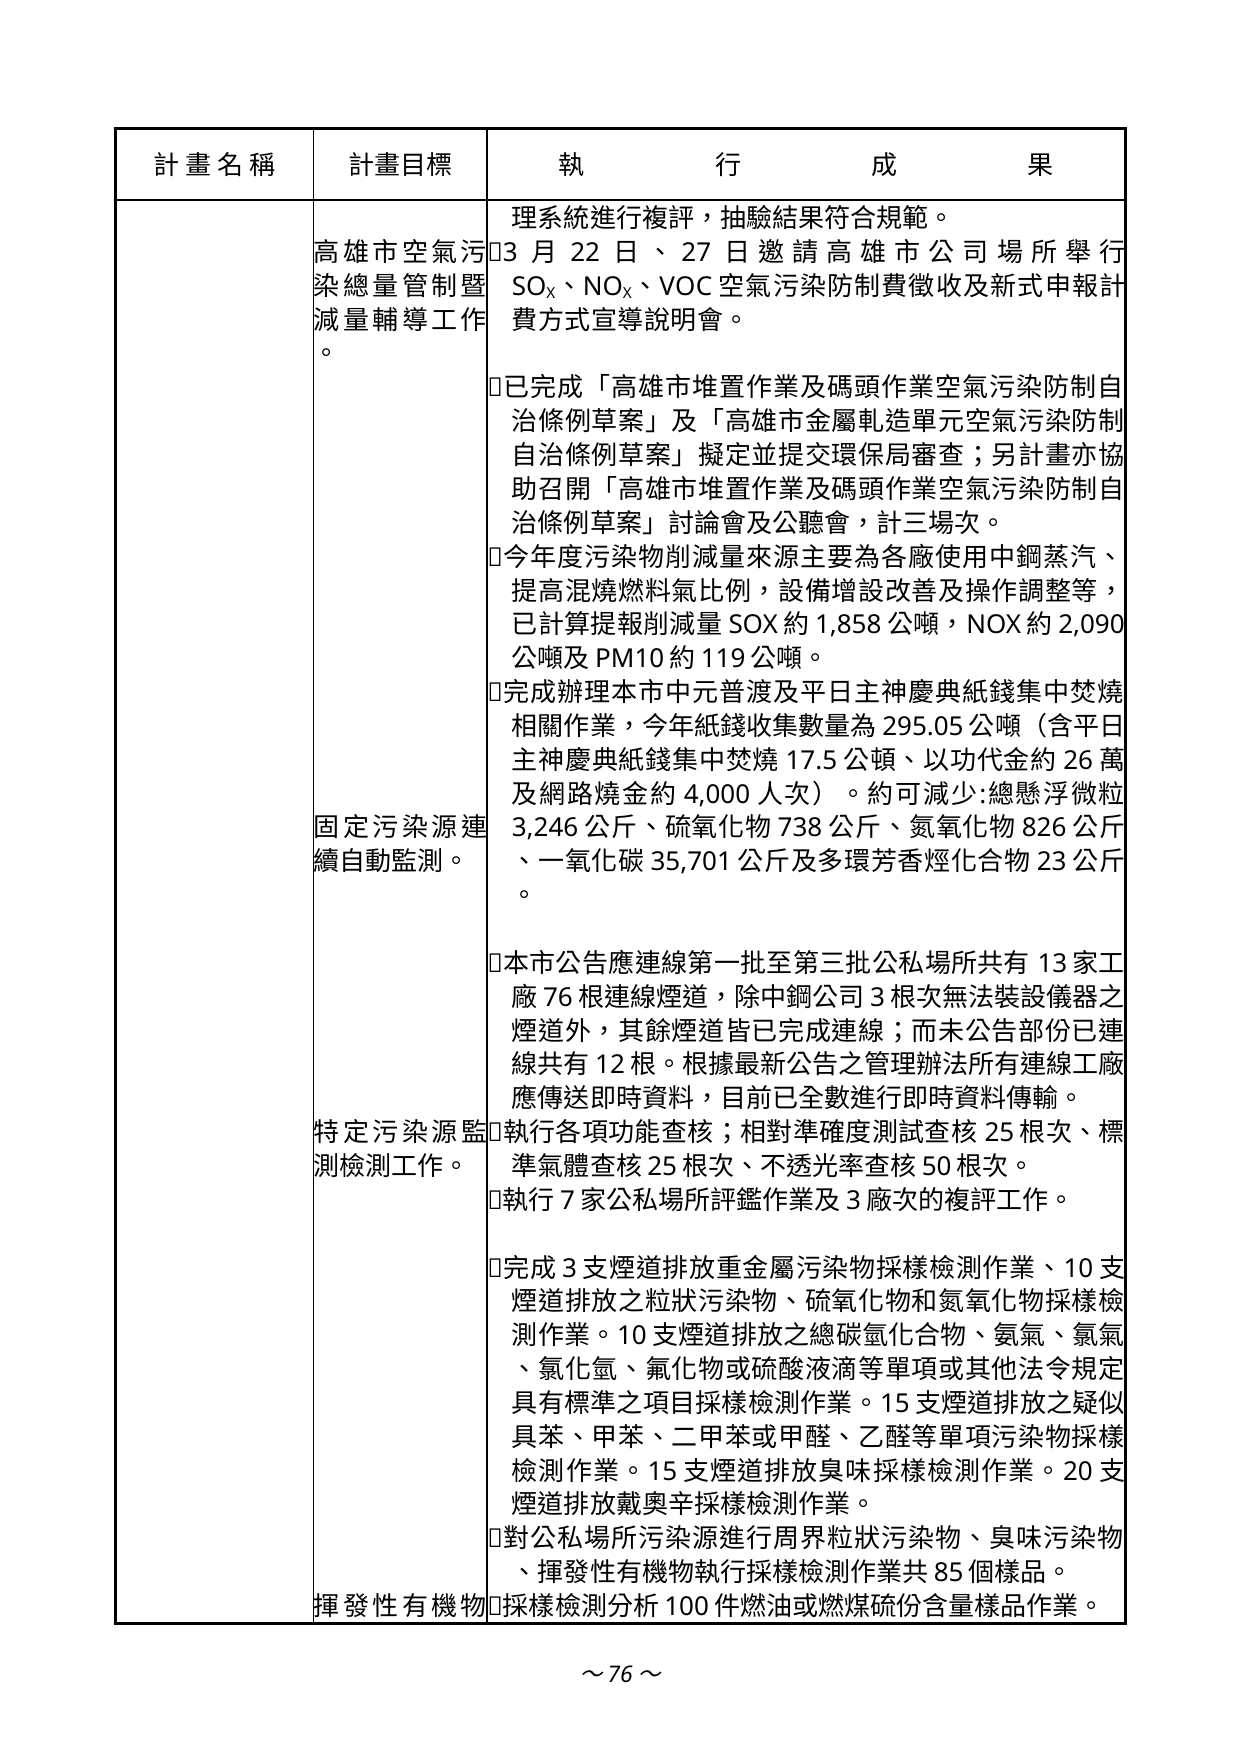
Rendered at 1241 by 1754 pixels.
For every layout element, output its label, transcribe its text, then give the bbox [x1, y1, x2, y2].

table_header 計 畫 名 稱 [117, 130, 313, 199]
table_cell [117, 201, 313, 1622]
table_header 執 行 成 果 [488, 130, 1124, 199]
table_cell 理系統進行複評，抽驗結果符合規範。 3月22日、27日邀請高雄市公司場所舉行SOX、NOX、VOC空氣污染防制費徵收及新式申報計費方式宣導說明會。 已完成「高雄市堆置作業及碼頭作業空氣污染防制自治條例草案」及「高雄市金屬軋造單元空氣污染防制自治條例草案」擬定並提交環保局審查；另計畫亦協助召開「高雄市堆置作業及碼頭作業空氣污染防制自治條例草案」討論會及公聽會，計三場次。 今年度污染物削減量來源主要為各廠使用中鋼蒸汽、提高混燒燃料氣比例，設備增設改善及操作調整等，已計算提報削減量SOX約1,858公噸，NOX約2,090公噸及PM10約119公噸。 完成辦理本市中元普渡及平日主神慶典紙錢集中焚燒相關作業，今年紙錢收集數量為295.05公噸（含平日主神慶典紙錢集中焚燒17.5公頓、以功代金約26萬及網路燒金約4,000人次）。約可減少:總懸浮微粒3,246公斤、硫氧化物738公斤、氮氧化物826公斤、一氧化碳35,701公斤及多環芳香烴化合物23公斤。 本市公告應連線第一批至第三批公私場所共有13家工廠76根連線煙道，除中鋼公司3根次無法裝設儀器之煙道外，其餘煙道皆已完成連線；而未公告部份已連線共有12根。根據最新公告之管理辦法所有連線工廠應傳送即時資料，目前已全數進行即時資料傳輸。 執行各項功能查核；相對準確度測試查核25根次、標準氣體查核25根次、不透光率查核50根次。 執行7家公私場所評鑑作業及3廠次的複評工作。 完成3支煙道排放重金屬污染物採樣檢測作業、10支煙道排放之粒狀污染物、硫氧化物和氮氧化物採樣檢測作業。10支煙道排放之總碳氫化合物、氨氣、氯氣、氯化氫、氟化物或硫酸液滴等單項或其他法令規定具有標準之項目採樣檢測作業。15支煙道排放之疑似具苯、甲苯、二甲苯或甲醛、乙醛等單項污染物採樣檢測作業。15支煙道排放臭味採樣檢測作業。20支煙道排放戴奧辛採樣檢測作業。 對公私場所污染源進行周界粒狀污染物、臭味污染物、揮發性有機物執行採樣檢測作業共85個樣品。 採樣檢測分析100件燃油或燃煤硫份含量樣品作業。 [488, 201, 1124, 1622]
table_cell 高雄市空氣污染總量管制暨減量輔導工作。 固定污染源連續自動監測。 特定污染源監測檢測工作。 揮發性有機物 [314, 201, 486, 1622]
table_header 計畫目標 [314, 130, 486, 199]
